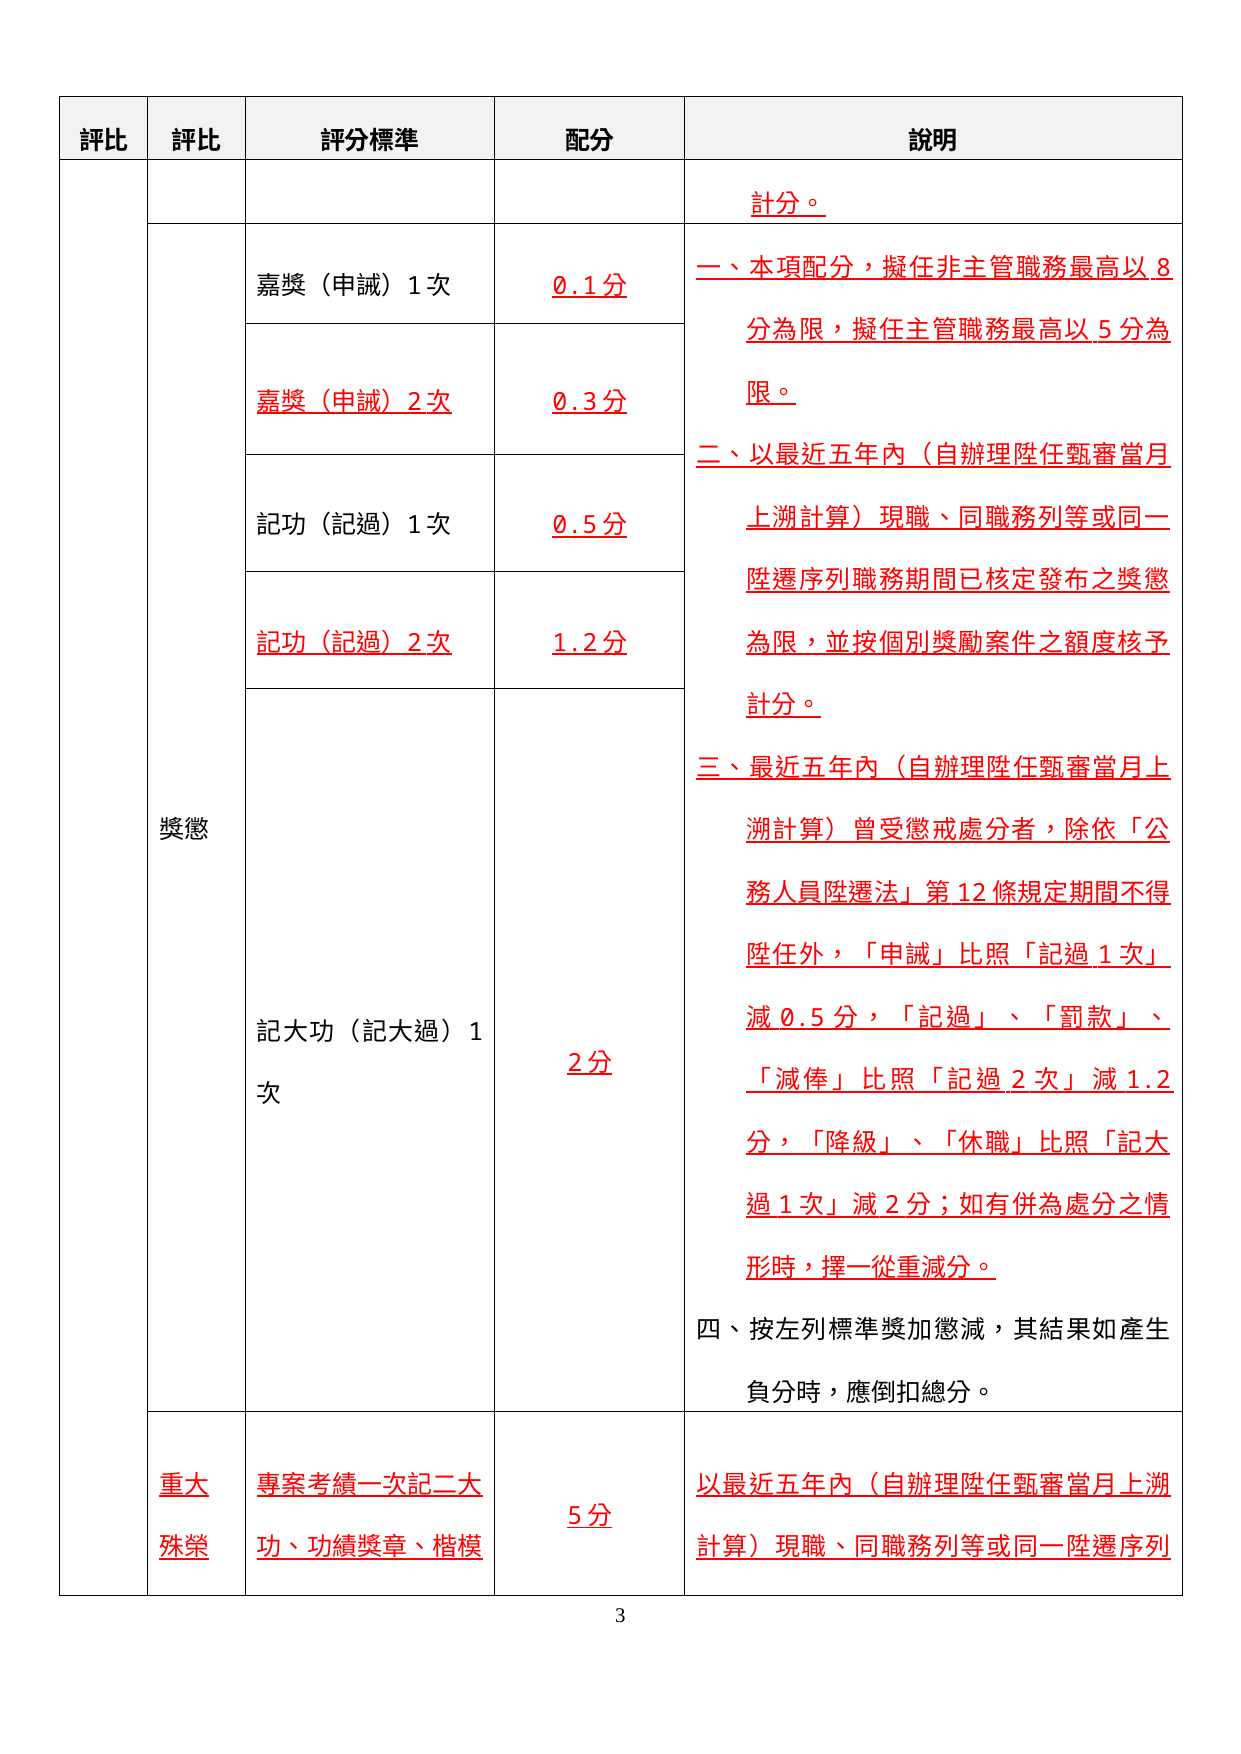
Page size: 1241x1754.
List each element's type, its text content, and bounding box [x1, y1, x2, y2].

table_cell 一、本項配分，擬任非主管職務最高以8分為限，擬任主管職務最高以5分為限。 二、以最近五年內（自辦理陞任甄審當月上溯計算）現職、同職務列等或同一陞遷序列職務期間已核定發布之獎懲為限，並按個別獎勵案件之額度核予計分。 三、最近五年內（自辦理陞任甄審當月上溯計算）曾受懲戒處分者，除依「公務人員陞遷法」第12條規定期間不得陞任外，「申誡」比照「記過1次」減0.5分，「記過」、「罰款」、「減俸」比照「記過2次」減1.2分，「降級」、「休職」比照「記大過1次」減2分；如有併為處分之情形時，擇一從重減分。 四、按左列標準獎加懲減，其結果如產生負分時，應倒扣總分。 [685, 224, 1182, 1411]
table_header 評分標準 [246, 97, 494, 159]
table_cell 以最近五年內（自辦理陞任甄審當月上溯計算）現職、同職務列等或同一陞遷序列職務期間已核頒（定）者為限，且不分次數均核予5分。 [685, 1412, 1182, 1594]
table_cell 記大功（記大過）1次 [246, 689, 494, 1411]
table_cell 獎懲 [148, 224, 245, 1411]
table_cell 1.2分 [495, 572, 684, 688]
table_cell 0.5分 [495, 455, 684, 571]
table_cell 0.1分 [495, 224, 684, 323]
table_cell 專案考績一次記二大功、功績獎章、楷模獎章、專業獎章（不含依服務年資頒給者）、勳章、公務人員傑出貢獻獎個人獎、模範公務人員或依其他法律規定具有得優先陞任之重大殊榮 [246, 1412, 494, 1594]
table_header 評比類別 [60, 97, 147, 159]
table_cell [495, 160, 684, 223]
table_cell 0.3分 [495, 324, 684, 454]
table_cell 重大 殊榮 [148, 1412, 245, 1594]
table_header 評比 項目 [148, 97, 245, 159]
table_cell [246, 160, 494, 223]
table_cell 嘉獎（申誡）2次 [246, 324, 494, 454]
table_header 說明 [685, 97, 1182, 159]
table_cell 嘉獎（申誡）1次 [246, 224, 494, 323]
table_cell 計分。 [685, 160, 1182, 223]
table_cell 記功（記過）1次 [246, 455, 494, 571]
table_cell 2分 [495, 689, 684, 1411]
table_cell 工作績效 [60, 160, 147, 1594]
table_header 配分 [495, 97, 684, 159]
table_cell 記功（記過）2次 [246, 572, 494, 688]
table_cell [148, 160, 245, 223]
table_cell 5分 [495, 1412, 684, 1594]
